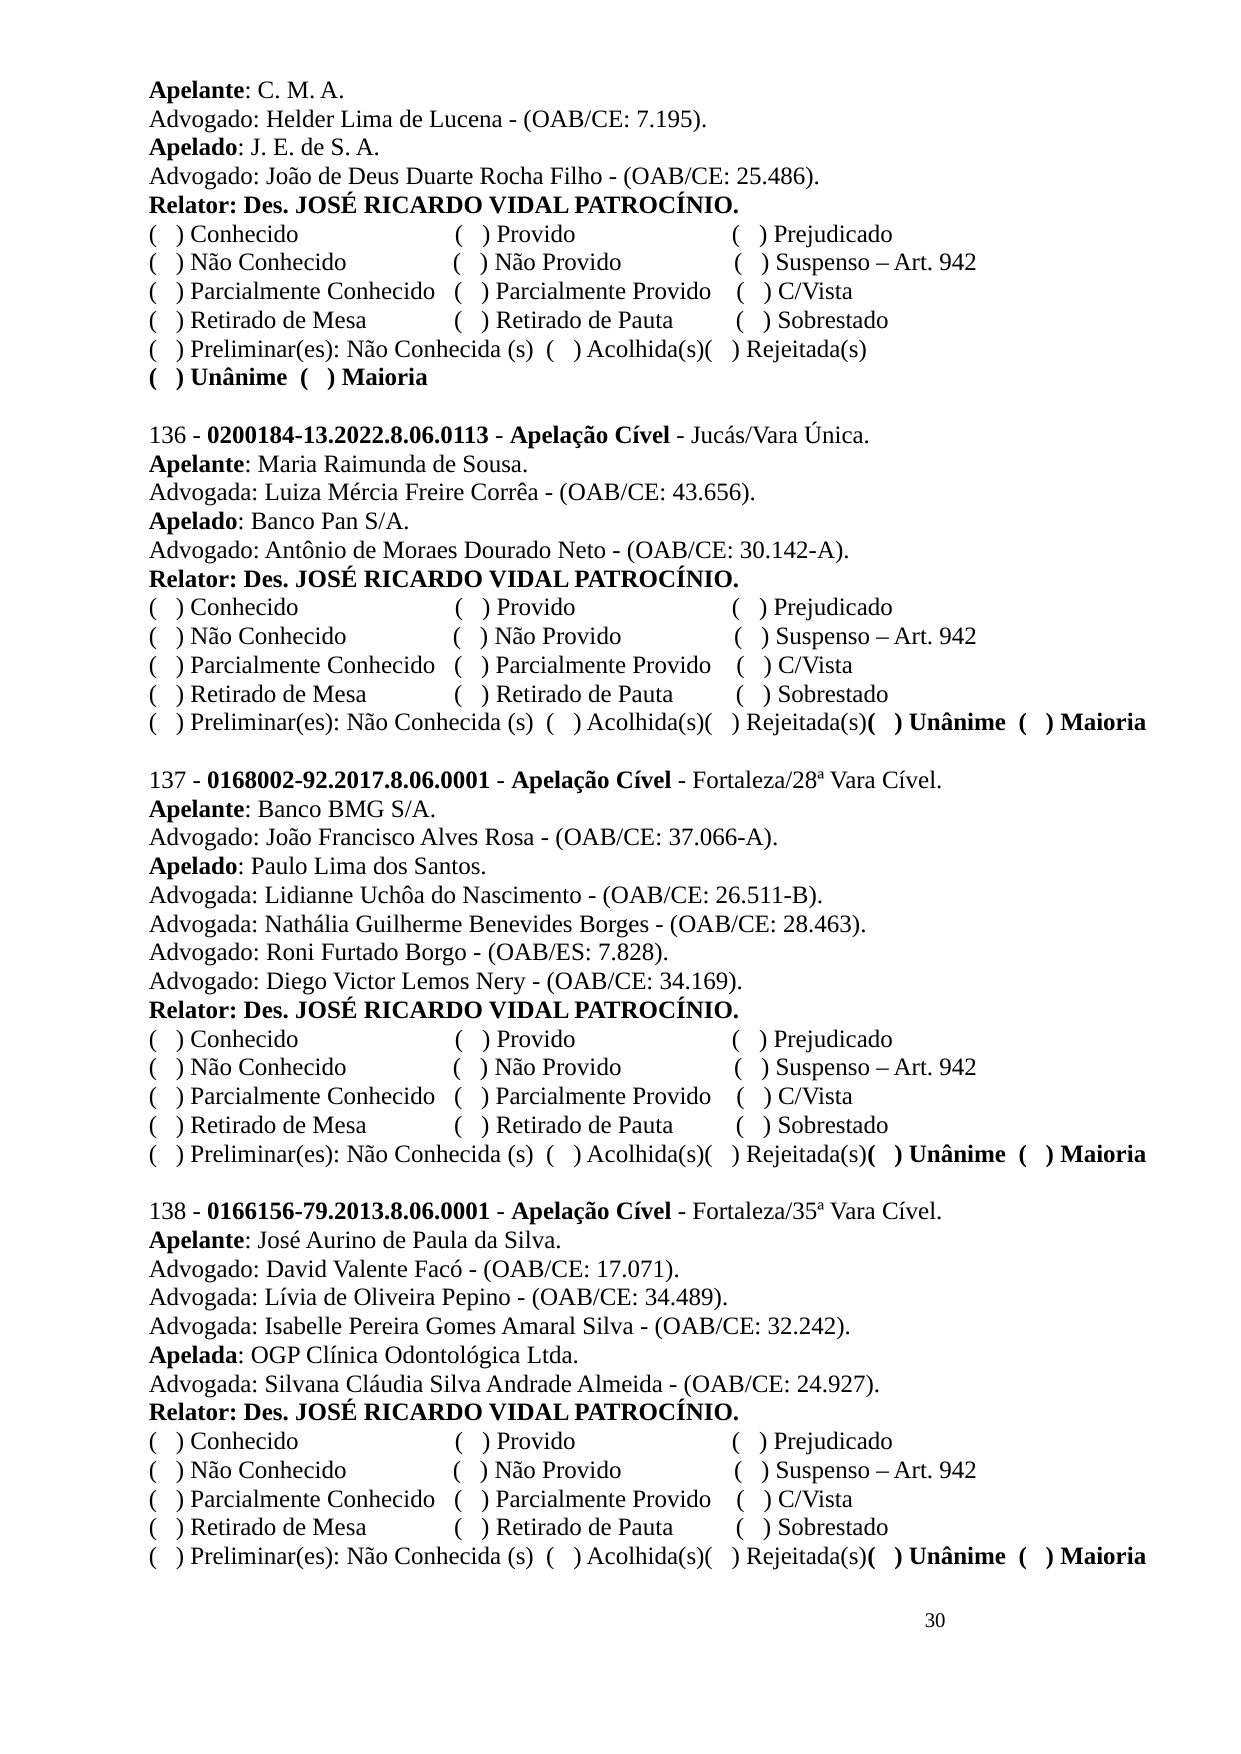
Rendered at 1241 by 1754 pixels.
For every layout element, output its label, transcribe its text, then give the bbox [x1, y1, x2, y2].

text 137 - 0168002-92.2017.8.06.0001 - Apelação Cível - Fortaleza/28ª Vara Cível. [148, 765, 1141, 794]
text Relator: Des. JOSÉ RICARDO VIDAL PATROCÍNIO. [148, 1397, 1141, 1426]
text Advogado: Antônio de Moraes Dourado Neto - (OAB/CE: 30.142-A). [148, 535, 1141, 564]
text Advogado: João Francisco Alves Rosa - (OAB/CE: 37.066-A). [148, 822, 1141, 851]
text ( ) Não Conhecido ( ) Não Provido ( ) Suspenso – Art. 942 [148, 621, 1158, 650]
text Apelante: C. M. A. [148, 75, 1141, 104]
text ( ) Parcialmente Conhecido ( ) Parcialmente Provido ( ) C/Vista [148, 276, 1158, 305]
text Advogado: Roni Furtado Borgo - (OAB/ES: 7.828). [148, 937, 1141, 966]
text ( ) Retirado de Mesa ( ) Retirado de Pauta ( ) Sobrestado [148, 679, 1158, 707]
text ( ) Parcialmente Conhecido ( ) Parcialmente Provido ( ) C/Vista [148, 1484, 1158, 1512]
text 138 - 0166156-79.2013.8.06.0001 - Apelação Cível - Fortaleza/35ª Vara Cível. [148, 1196, 1141, 1225]
text Advogada: Lívia de Oliveira Pepino - (OAB/CE: 34.489). [148, 1282, 1141, 1311]
text ( ) Não Conhecido ( ) Não Provido ( ) Suspenso – Art. 942 [148, 1052, 1158, 1081]
text Advogada: Luiza Mércia Freire Corrêa - (OAB/CE: 43.656). [148, 477, 1141, 506]
text Advogado: Diego Victor Lemos Nery - (OAB/CE: 34.169). [148, 966, 1141, 995]
text ( ) Conhecido ( ) Provido ( ) Prejudicado [148, 219, 1141, 247]
text ( ) Retirado de Mesa ( ) Retirado de Pauta ( ) Sobrestado [148, 305, 1158, 334]
text Relator: Des. JOSÉ RICARDO VIDAL PATROCÍNIO. [148, 995, 1141, 1024]
text Relator: Des. JOSÉ RICARDO VIDAL PATROCÍNIO. [148, 190, 1141, 219]
text ( ) Não Conhecido ( ) Não Provido ( ) Suspenso – Art. 942 [148, 1455, 1158, 1484]
text ( ) Conhecido ( ) Provido ( ) Prejudicado [148, 1024, 1141, 1052]
text ( ) Preliminar(es): Não Conhecida (s) ( ) Acolhida(s)( ) Rejeitada(s)( ) Unânime ( ) Maioria [148, 707, 1158, 736]
text Advogada: Lidianne Uchôa do Nascimento - (OAB/CE: 26.511-B). [148, 880, 1141, 909]
text ( ) Retirado de Mesa ( ) Retirado de Pauta ( ) Sobrestado [148, 1110, 1158, 1139]
text Apelado: Paulo Lima dos Santos. [148, 851, 1141, 880]
text ( ) Preliminar(es): Não Conhecida (s) ( ) Acolhida(s)( ) Rejeitada(s)( ) Unânime ( ) Maioria [148, 1139, 1158, 1167]
text Apelante: Banco BMG S/A. [148, 794, 1141, 822]
text ( ) Retirado de Mesa ( ) Retirado de Pauta ( ) Sobrestado [148, 1512, 1158, 1541]
text ( ) Preliminar(es): Não Conhecida (s) ( ) Acolhida(s)( ) Rejeitada(s) [148, 334, 1158, 362]
text ( ) Parcialmente Conhecido ( ) Parcialmente Provido ( ) C/Vista [148, 650, 1158, 679]
text ( ) Parcialmente Conhecido ( ) Parcialmente Provido ( ) C/Vista [148, 1081, 1158, 1110]
text ( ) Preliminar(es): Não Conhecida (s) ( ) Acolhida(s)( ) Rejeitada(s)( ) Unânime ( ) Maioria [148, 1541, 1158, 1570]
text ( ) Não Conhecido ( ) Não Provido ( ) Suspenso – Art. 942 [148, 247, 1158, 276]
text Advogado: Helder Lima de Lucena - (OAB/CE: 7.195). [148, 104, 1141, 132]
text Apelada: OGP Clínica Odontológica Ltda. [148, 1340, 1141, 1369]
text ( ) Conhecido ( ) Provido ( ) Prejudicado [148, 1426, 1141, 1455]
text Apelado: Banco Pan S/A. [148, 506, 1141, 535]
text 136 - 0200184-13.2022.8.06.0113 - Apelação Cível - Jucás/Vara Única. [148, 420, 1141, 449]
text Advogada: Silvana Cláudia Silva Andrade Almeida - (OAB/CE: 24.927). [148, 1369, 1141, 1397]
text Apelante: José Aurino de Paula da Silva. [148, 1225, 1141, 1254]
text Advogado: João de Deus Duarte Rocha Filho - (OAB/CE: 25.486). [148, 161, 1141, 190]
text Apelante: Maria Raimunda de Sousa. [148, 449, 1141, 477]
text Advogado: David Valente Facó - (OAB/CE: 17.071). [148, 1254, 1141, 1282]
text Advogada: Isabelle Pereira Gomes Amaral Silva - (OAB/CE: 32.242). [148, 1311, 1141, 1340]
text ( ) Unânime ( ) Maioria [148, 362, 1158, 391]
text Apelado: J. E. de S. A. [148, 132, 1141, 161]
text Relator: Des. JOSÉ RICARDO VIDAL PATROCÍNIO. [148, 564, 1141, 592]
text ( ) Conhecido ( ) Provido ( ) Prejudicado [148, 592, 1141, 621]
text Advogada: Nathália Guilherme Benevides Borges - (OAB/CE: 28.463). [148, 909, 1141, 937]
